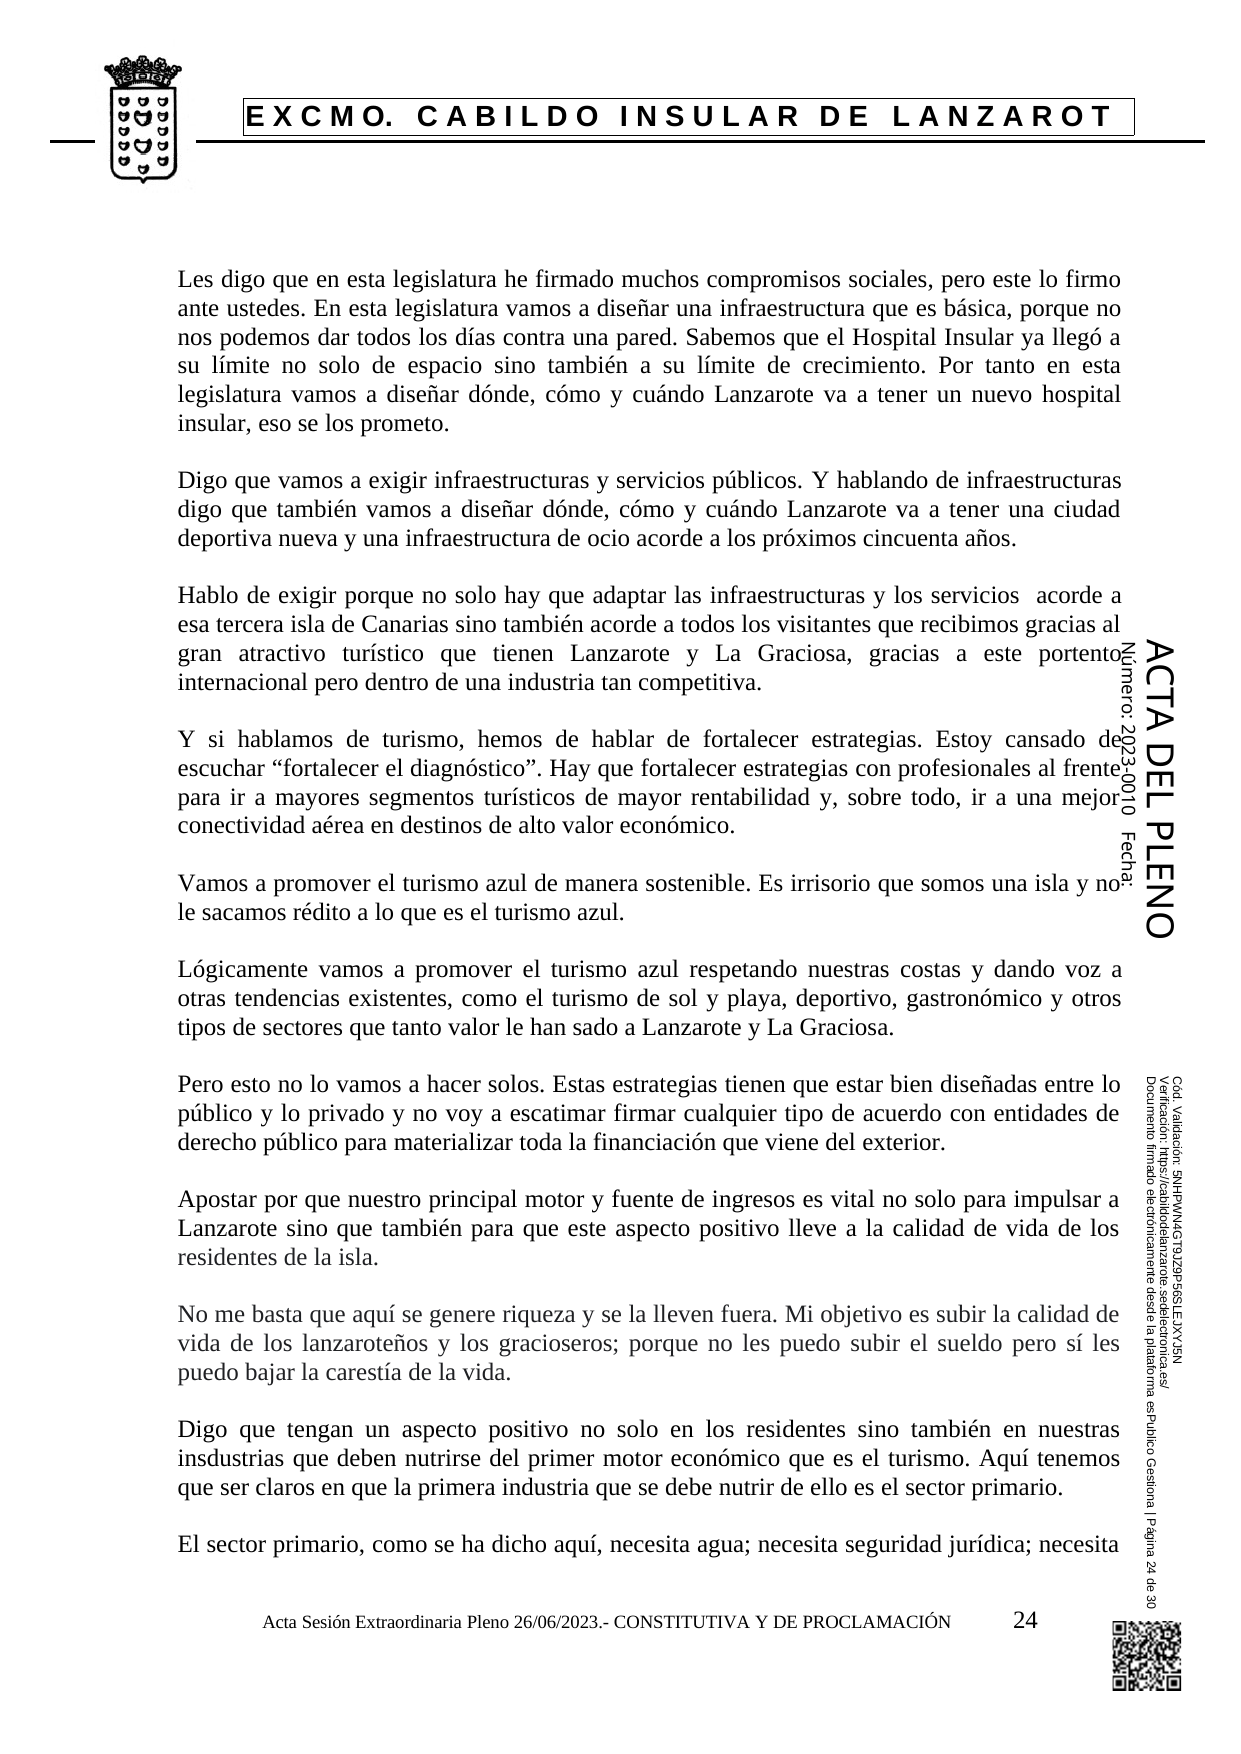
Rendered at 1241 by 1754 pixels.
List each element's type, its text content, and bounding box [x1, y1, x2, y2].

text Y si hablamos de turismo, hemos de hablar de fortalecer estrategias. Estoy cansado de escuchar “fortalecer el diagnóstico”. Hay que fortalecer estrategias con profesionales al frente para ir a mayores segmentos turísticos de mayor rentabilidad y, sobre todo, ir a una mejor conectividad aérea en destinos de alto valor económico. [177, 724, 1122, 839]
text Acta Sesión Extraordinaria Pleno 26/06/2023.- CONSTITUTIVA Y DE PROCLAMACIÓN 24 [262, 1606, 1192, 1634]
picture [1112, 1621, 1182, 1691]
text ACTA DEL PLENO [1140, 639, 1183, 984]
text Documento firmado electrónicamente desde la plataforma esPublico Gestiona | Página 24 de 30 [1145, 1077, 1158, 1611]
text Apostar por que nuestro principal motor y fuente de ingresos es vital no solo para impulsar a Lanzarote sino que también para que este aspecto positivo lleve a la calidad de vida de los residentes de la isla. [177, 1184, 1121, 1270]
picture [95, 39, 196, 193]
text Pero esto no lo vamos a hacer solos. Estas estrategias tienen que estar bien diseñadas entre lo público y lo privado y no voy a escatimar firmar cualquier tipo de acuerdo con entidades de derecho público para materializar toda la financiación que viene del exterior. [177, 1069, 1122, 1155]
text Hablo de exigir porque no solo hay que adaptar las infraestructuras y los servicios acorde a esa tercera isla de Canarias sino también acorde a todos los visitantes que recibimos gracias al gran atractivo turístico que tienen Lanzarote y La Graciosa, gracias a este portento internacional pero dentro de una industria tan competitiva. [177, 580, 1122, 695]
text Digo que vamos a exigir infraestructuras y servicios públicos. Y hablando de infraestructuras digo que también vamos a diseñar dónde, cómo y cuándo Lanzarote va a tener una ciudad deportiva nueva y una infraestructura de ocio acorde a los próximos cincuenta años. [177, 465, 1122, 552]
text No me basta que aquí se genere riqueza y se la lleven fuera. Mi objetivo es subir la calidad de vida de los lanzaroteños y los gracioseros; porque no les puedo subir el sueldo pero sí les puedo bajar la carestía de la vida. [177, 1299, 1122, 1385]
text Vamos a promover el turismo azul de manera sostenible. Es irrisorio que somos una isla y no le sacamos rédito a lo que es el turismo azul. [177, 868, 1122, 925]
text Número: 2023-0010 Fecha: 11/07/2023 [1117, 641, 1140, 984]
text Cód. Validación: 5NHPWN4GT9JZ9P56SLEJXYJ5N [1171, 1077, 1184, 1611]
text El sector primario, como se ha dicho aquí, necesita agua; necesita seguridad jurídica; necesita [177, 1529, 1145, 1558]
text Verificación: https://cabildodelanzarote.sedelectronica.es/ [1158, 1077, 1171, 1611]
text Les digo que en esta legislatura he firmado muchos compromisos sociales, pero este lo firmo ante ustedes. En esta legislatura vamos a diseñar una infraestructura que es básica, porque no nos podemos dar todos los días contra una pared. Sabemos que el Hospital Insular ya llegó a su límite no solo de espacio sino también a su límite de crecimiento. Por tanto en esta legislatura vamos a diseñar dónde, cómo y cuándo Lanzarote va a tener un nuevo hospital insular, eso se los prometo. [177, 264, 1122, 437]
text Digo que tengan un aspecto positivo no solo en los residentes sino también en nuestras insdustrias que deben nutrirse del primer motor económico que es el turismo. Aquí tenemos que ser claros en que la primera industria que se debe nutrir de ello es el sector primario. [177, 1414, 1122, 1500]
text Lógicamente vamos a promover el turismo azul respetando nuestras costas y dando voz a otras tendencias existentes, como el turismo de sol y playa, deportivo, gastronómico y otros tipos de sectores que tanto valor le han sado a Lanzarote y La Graciosa. [177, 954, 1122, 1040]
